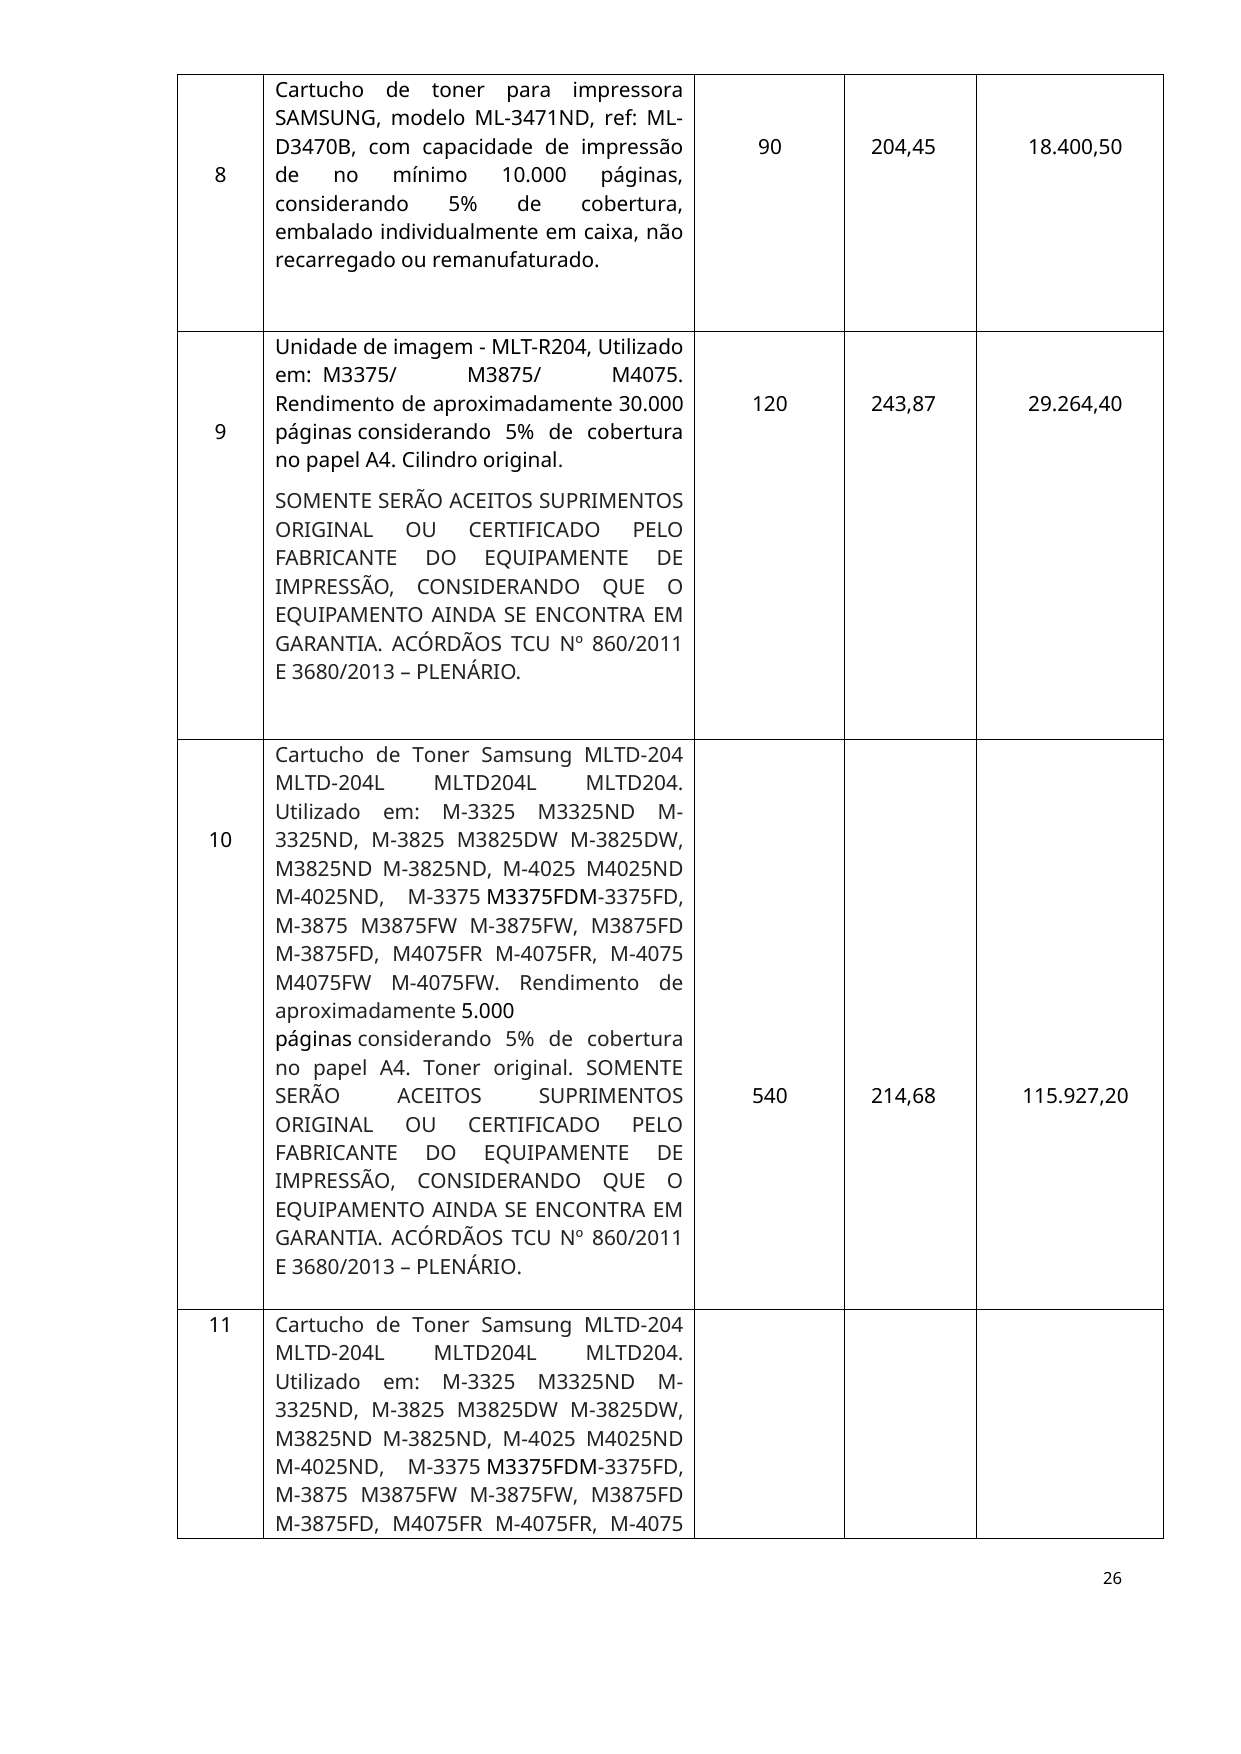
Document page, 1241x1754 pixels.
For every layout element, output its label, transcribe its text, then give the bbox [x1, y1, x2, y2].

table_cell Unidade de imagem - MLT-R204, Utilizado em: M3375/ M3875/ M4075. Rendimento de aproximadamente 30.000 páginas considerando 5% de cobertura no papel A4. Cilindro original. SOMENTE SERÃO ACEITOS SUPRIMENTOS ORIGINAL OU CERTIFICADO PELO FABRICANTE DO EQUIPAMENTE DE IMPRESSÃO, CONSIDERANDO QUE O EQUIPAMENTO AINDA SE ENCONTRA EM GARANTIA. ACÓRDÃOS TCU Nº 860/2011 E 3680/2013 – PLENÁRIO. [264, 332, 694, 739]
table_cell [695, 1310, 844, 1537]
table_cell Cartucho de Toner Samsung MLTD-204 MLTD-204L MLTD204L MLTD204. Utilizado em: M-3325 M3325ND M-3325ND, M-3825 M3825DW M-3825DW, M3825ND M-3825ND, M-4025 M4025ND M-4025ND, M-3375 M3375FDM-3375FD, M-3875 M3875FW M-3875FW, M3875FD M-3875FD, M4075FR M-4075FR, M-4075 M4075FW M-4075FW. Rendimento de aproximadamente 5.000 páginas considerando 5% de cobertura no papel A4. Toner original. SOMENTE SERÃO ACEITOS SUPRIMENTOS ORIGINAL OU CERTIFICADO PELO FABRICANTE DO EQUIPAMENTE DE IMPRESSÃO, CONSIDERANDO QUE O EQUIPAMENTO AINDA SE ENCONTRA EM GARANTIA. ACÓRDÃOS TCU Nº 860/2011 E 3680/2013 – PLENÁRIO. [264, 740, 694, 1309]
table_cell Cartucho de Toner Samsung MLTD-204 MLTD-204L MLTD204L MLTD204. Utilizado em: M-3325 M3325ND M-3325ND, M-3825 M3825DW M-3825DW, M3825ND M-3825ND, M-4025 M4025ND M-4025ND, M-3375 M3375FDM-3375FD, M-3875 M3875FW M-3875FW, M3875FD M-3875FD, M4075FR M-4075FR, M-4075 [264, 1310, 694, 1537]
table_cell 214,68 [845, 740, 976, 1309]
table_cell 18.400,50 [977, 75, 1163, 331]
table_cell 204,45 [845, 75, 976, 331]
table_cell Cartucho de toner para impressora SAMSUNG, modelo ML-3471ND, ref: ML-D3470B, com capacidade de impressão de no mínimo 10.000 páginas, considerando 5% de cobertura, embalado individualmente em caixa, não recarregado ou remanufaturado. [264, 75, 694, 331]
table_cell 120 [695, 332, 844, 739]
table_cell 540 [695, 740, 844, 1309]
table_cell [977, 1310, 1163, 1537]
table_cell [845, 1310, 976, 1537]
table_cell 29.264,40 [977, 332, 1163, 739]
table_cell 9 [178, 332, 263, 739]
table_cell 90 [695, 75, 844, 331]
table_cell 243,87 [845, 332, 976, 739]
table_cell 115.927,20 [977, 740, 1163, 1309]
table_cell 8 [178, 75, 263, 331]
table_cell 10 [178, 740, 263, 1309]
table_cell 11 [178, 1310, 263, 1537]
